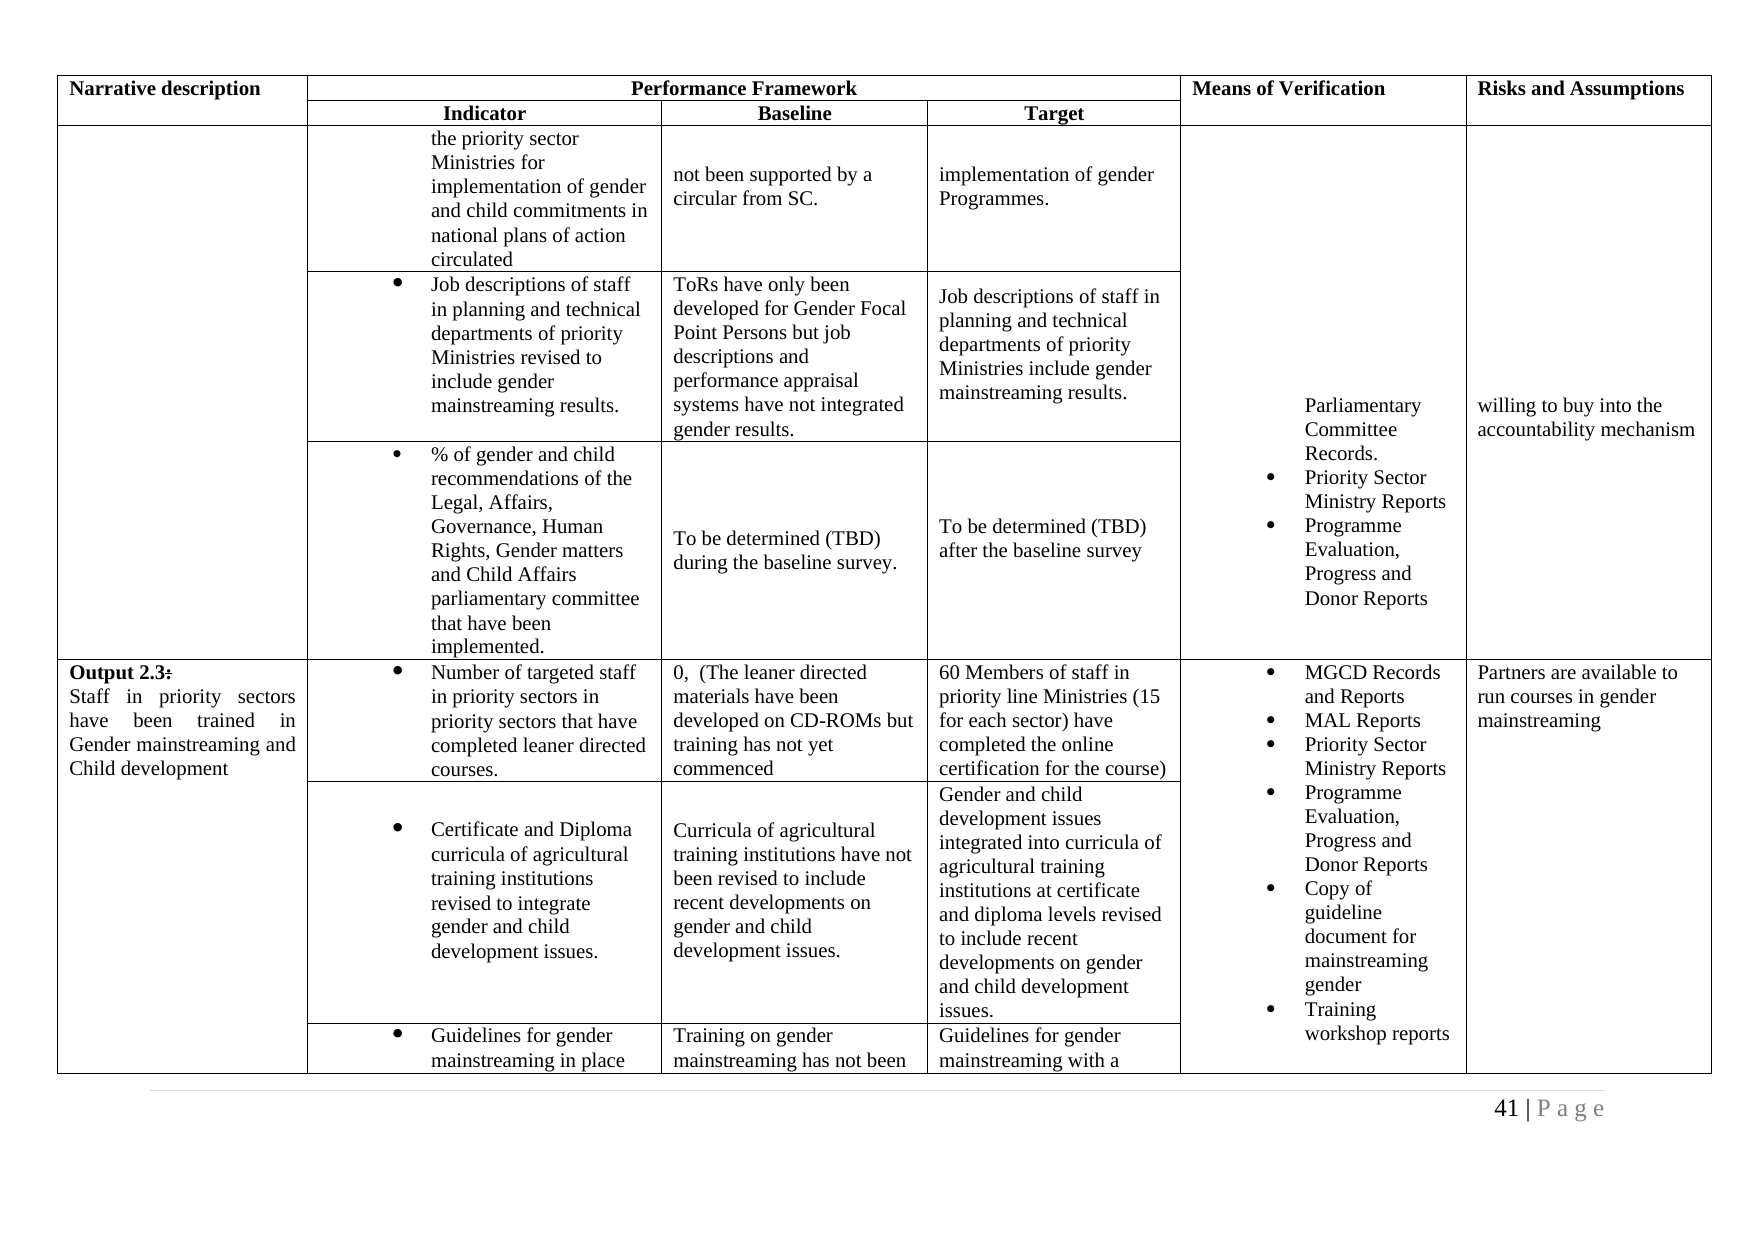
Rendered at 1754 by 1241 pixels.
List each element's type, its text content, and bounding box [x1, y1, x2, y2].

table_cell not been supported by a circular from SC. [662, 126, 927, 271]
table_cell Guidelines for gender mainstreaming in place [308, 1024, 661, 1072]
table_header Risks and Assumptions [1467, 76, 1711, 125]
table_cell Job descriptions of staff in planning and technical departments of priority Ministries include gender mainstreaming results. [928, 272, 1180, 441]
table_cell % of gender and child recommendations of the Legal, Affairs, Governance, Human Rights, Gender matters and Child Affairs parliamentary committee that have been implemented. [308, 442, 661, 658]
table_cell Certificate and Diploma curricula of agricultural training institutions revised to integrate gender and child development issues. [308, 782, 661, 1022]
table_cell implementation of gender Programmes. [928, 126, 1180, 271]
table_cell MGCD Records and Reports MAL Reports Priority Sector Ministry Reports Programme Evaluation, Progress and Donor Reports Copy of guideline document for mainstreaming gender Training workshop reports [1181, 660, 1466, 1072]
table_cell Number of targeted staff in priority sectors in priority sectors that have completed leaner directed courses. [308, 660, 661, 781]
table_cell Indicator [308, 101, 661, 125]
table_cell Gender and child development issues integrated into curricula of agricultural training institutions at certificate and diploma levels revised to include recent developments on gender and child development issues. [928, 782, 1180, 1022]
table_cell Secretary to the Cabinet has issued a circular to the priority sector Ministries for implementation of gender and child commitments in national plans of action circulated [308, 126, 661, 271]
table_header Performance Framework [308, 76, 1180, 100]
table_cell Output 2.3: Staff in priority sectors have been trained in Gender mainstreaming and Child development [58, 660, 307, 1072]
table_cell MGCD Records and Reports Cabinet-PSMD Reports National Assembly Parliamentary Committee Records. Priority Sector Ministry Reports Programme Evaluation, Progress and Donor Reports [1181, 126, 1466, 658]
table_cell Target [928, 101, 1180, 125]
table_cell Guidelines for gender mainstreaming with a [928, 1024, 1180, 1072]
table_cell [58, 126, 307, 658]
table_cell willing to buy into the accountability mechanism [1467, 126, 1711, 658]
table_cell ToRs have only been developed for Gender Focal Point Persons but job descriptions and performance appraisal systems have not integrated gender results. [662, 272, 927, 441]
table_cell 60 Members of staff in priority line Ministries (15 for each sector) have completed the online certification for the course) [928, 660, 1180, 781]
table_cell Training on gender mainstreaming has not been [662, 1024, 927, 1072]
table_cell Baseline [662, 101, 927, 125]
table_cell 0, (The leaner directed materials have been developed on CD-ROMs but training has not yet commenced [662, 660, 927, 781]
table_header Means of Verification [1181, 76, 1466, 125]
table_cell To be determined (TBD) during the baseline survey. [662, 442, 927, 658]
table_cell Job descriptions of staff in planning and technical departments of priority Ministries revised to include gender mainstreaming results. [308, 272, 661, 441]
table_cell To be determined (TBD) after the baseline survey [928, 442, 1180, 658]
table_cell Curricula of agricultural training institutions have not been revised to include recent developments on gender and child development issues. [662, 782, 927, 1022]
table_cell Partners are available to run courses in gender mainstreaming [1467, 660, 1711, 1072]
table_header Narrative description [58, 76, 307, 125]
